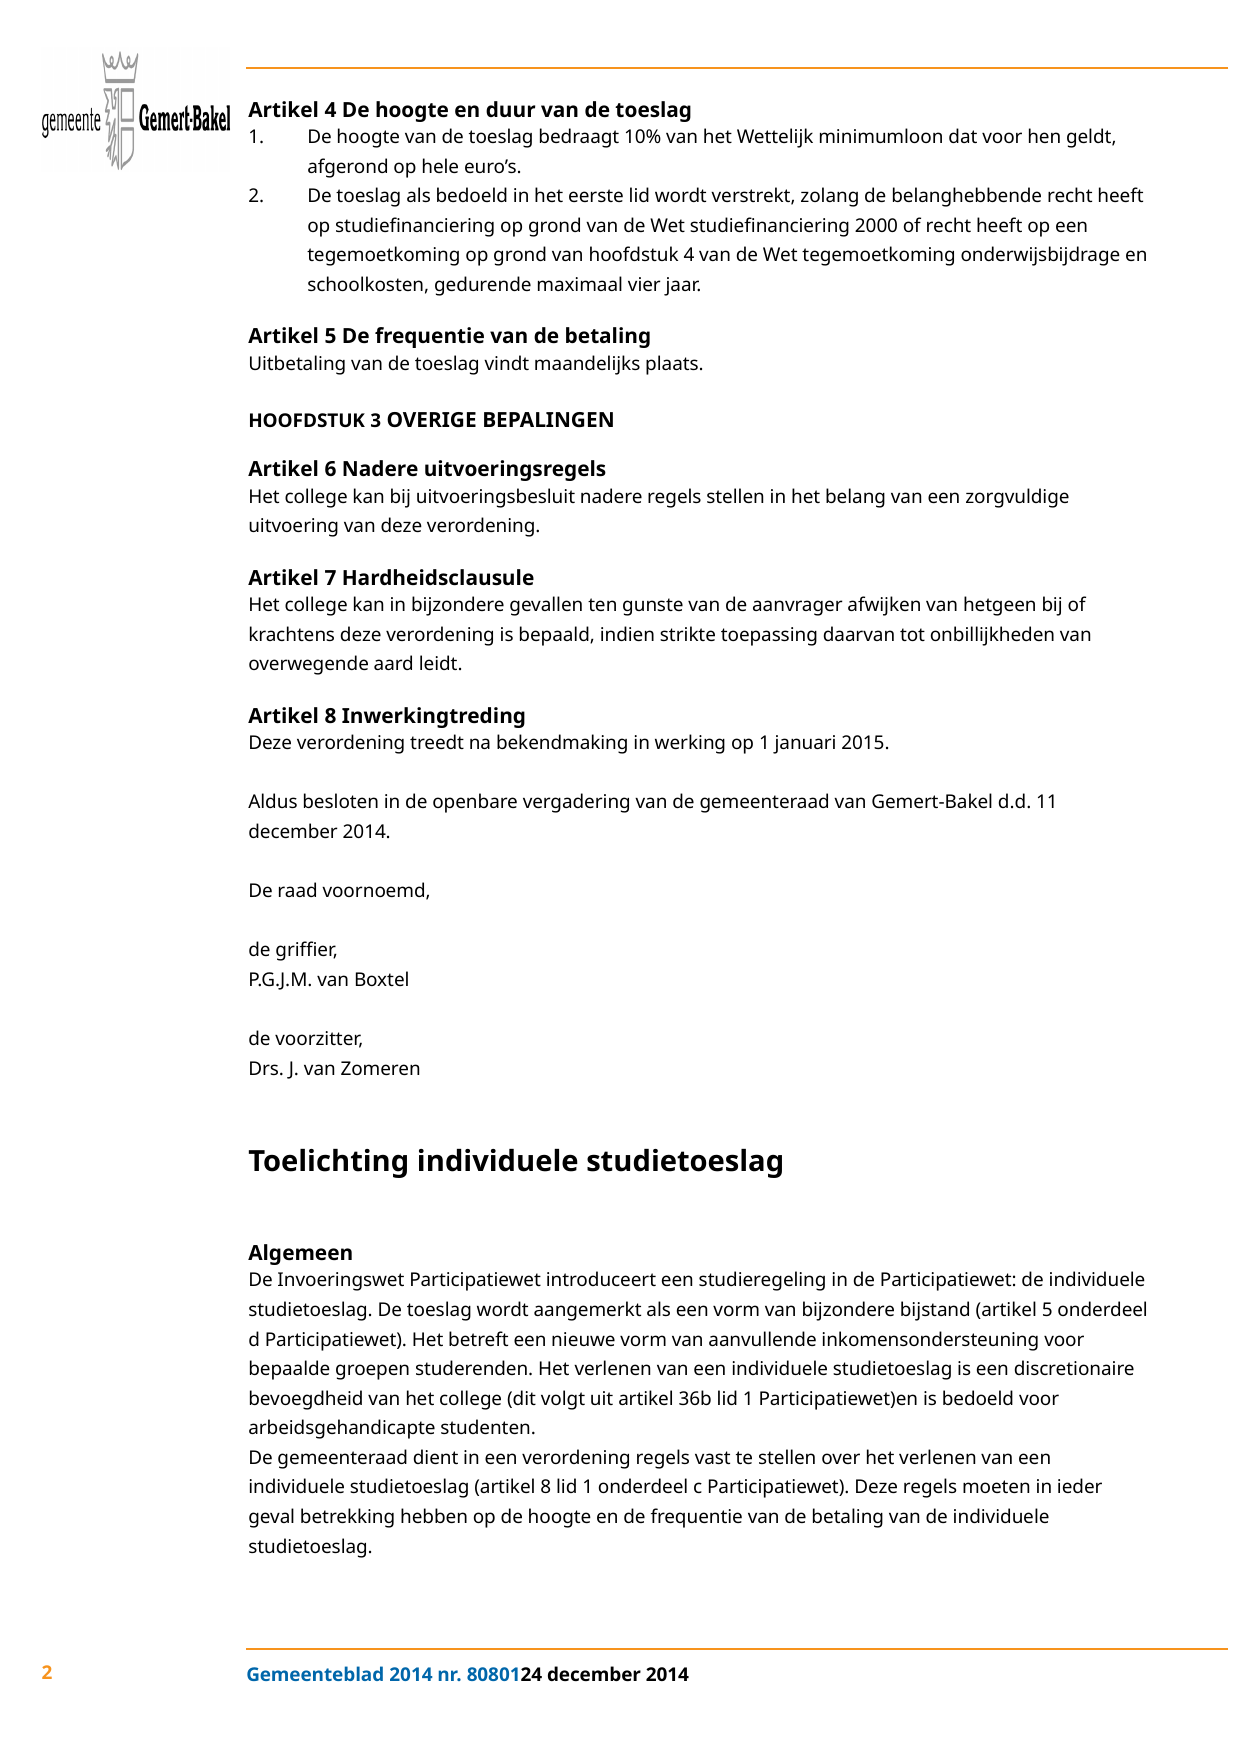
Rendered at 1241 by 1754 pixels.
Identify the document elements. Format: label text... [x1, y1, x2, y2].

text HOOFDSTUK 3 OVERIGE BEPALINGEN [248, 405, 1152, 434]
text Het college kan bij uitvoeringsbesluit nadere regels stellen in het belang van een zorgvuldige uitvoering van deze verordening. [248, 483, 1152, 538]
text Toelichting individuele studietoeslag [248, 1140, 1152, 1179]
text Algemeen [248, 1238, 1152, 1267]
text Artikel 4 De hoogte en duur van de toeslag [248, 95, 1152, 123]
list De hoogte van de toeslag bedraagt 10% van het Wettelijk minimumloon dat voor hen geldt, afgerond op hele euro’s. [248, 123, 1152, 178]
picture [41, 47, 231, 172]
text Artikel 7 Hardheidsclausule [248, 563, 1152, 591]
text de voorzitter, [248, 1025, 1152, 1051]
text Deze verordening treedt na bekendmaking in werking op 1 januari 2015. [248, 729, 1152, 755]
text P.G.J.M. van Boxtel [248, 966, 1152, 992]
text Artikel 8 Inwerkingtreding [248, 701, 1152, 729]
text Artikel 6 Nadere uitvoeringsregels [248, 454, 1152, 483]
text de griffier, [248, 937, 1152, 962]
list De toeslag als bedoeld in het eerste lid wordt verstrekt, zolang de belanghebbende recht heeft op studiefinanciering op grond van de Wet studiefinanciering 2000 of recht heeft op een tegemoetkoming op grond van hoofdstuk 4 van de Wet tegemoetkoming onderwijsbijdrage en schoolkosten, gedurende maximaal vier jaar. [248, 182, 1152, 297]
text De raad voornoemd, [248, 877, 1152, 903]
text Artikel 5 De frequentie van de betaling [248, 322, 1152, 350]
text Drs. J. van Zomeren [248, 1055, 1152, 1081]
text Aldus besloten in de openbare vergadering van de gemeenteraad van Gemert-Bakel d.d. 11 december 2014. [248, 789, 1152, 844]
text De Invoeringswet Participatiewet introduceert een studieregeling in de Participatiewet: de individuele studietoeslag. De toeslag wordt aangemerkt als een vorm van bijzondere bijstand (artikel 5 onderdeel d Participatiewet). Het betreft een nieuwe vorm van aanvullende inkomensondersteuning voor bepaalde groepen studerenden. Het verlenen van een individuele studietoeslag is een discretionaire bevoegdheid van het college (dit volgt uit artikel 36b lid 1 Participatiewet)en is bedoeld voor arbeidsgehandicapte studenten. [248, 1267, 1152, 1440]
text De gemeenteraad dient in een verordening regels vast te stellen over het verlenen van een individuele studietoeslag (artikel 8 lid 1 onderdeel c Participatiewet). Deze regels moeten in ieder geval betrekking hebben op de hoogte en de frequentie van de betaling van de individuele studietoeslag. [248, 1444, 1152, 1559]
text Het college kan in bijzondere gevallen ten gunste van de aanvrager afwijken van hetgeen bij of krachtens deze verordening is bepaald, indien strikte toepassing daarvan tot onbillijkheden van overwegende aard leidt. [248, 591, 1152, 676]
text Uitbetaling van de toeslag vindt maandelijks plaats. [248, 350, 1152, 376]
